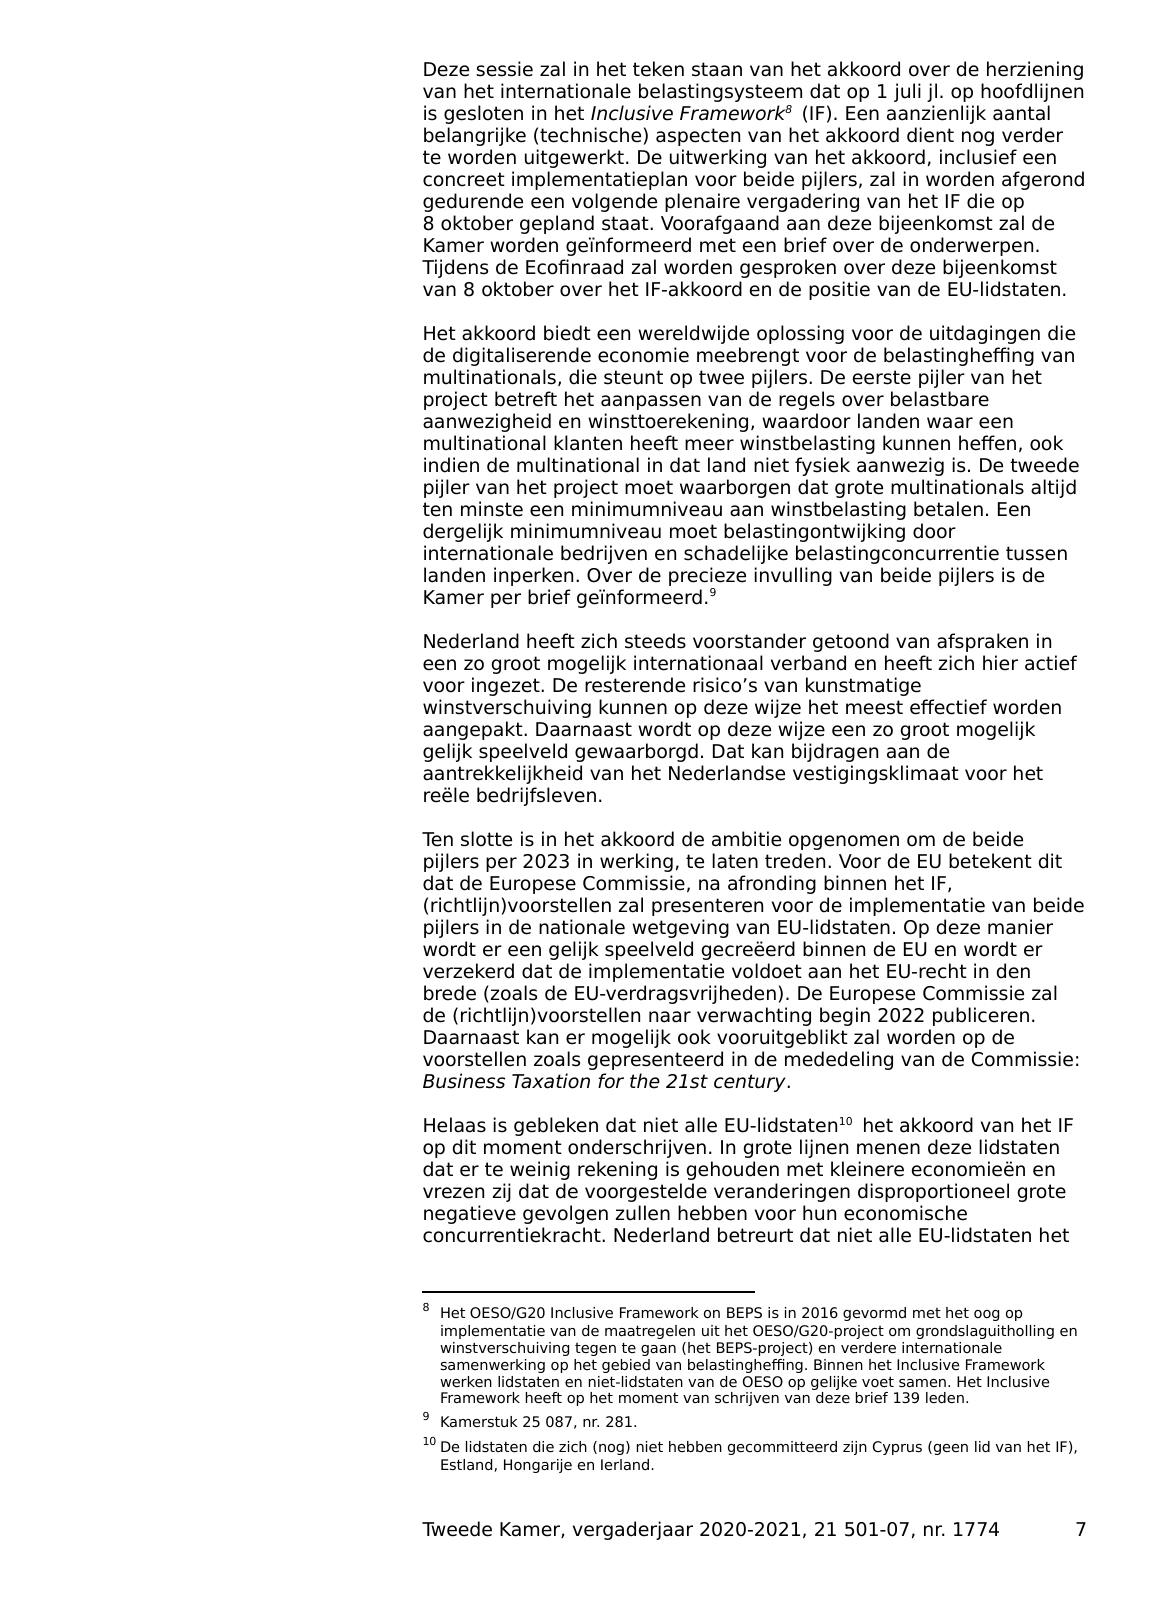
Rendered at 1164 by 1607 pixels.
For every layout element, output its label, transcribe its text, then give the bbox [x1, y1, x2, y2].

text Kamerstuk 25 087, nr. 281. [422, 1410, 1087, 1432]
text Deze sessie zal in het teken staan van het akkoord over de herziening van het internationale belastingsysteem dat op 1 juli jl. op hoofdlijnen is gesloten in het Inclusive Framework (IF). Een aanzienlijk aantal belangrijke (technische) aspecten van het akkoord dient nog verder te worden uitgewerkt. De uitwerking van het akkoord, inclusief een concreet implementatieplan voor beide pijlers, zal in worden afgerond gedurende een volgende plenaire vergadering van het IF die op 8 oktober gepland staat. Voorafgaand aan deze bijeenkomst zal de Kamer worden geïnformeerd met een brief over de onderwerpen. Tijdens de Ecofinraad zal worden gesproken over deze bijeenkomst van 8 oktober over het IF-akkoord en de positie van de EU-lidstaten. [422, 59, 1087, 301]
text Ten slotte is in het akkoord de ambitie opgenomen om de beide pijlers per 2023 in werking, te laten treden. Voor de EU betekent dit dat de Europese Commissie, na afronding binnen het IF, (richtlijn)voorstellen zal presenteren voor de implementatie van beide pijlers in de nationale wetgeving van EU-lidstaten. Op deze manier wordt er een gelijk speelveld gecreëerd binnen de EU en wordt er verzekerd dat de implementatie voldoet aan het EU-recht in den brede (zoals de EU-verdragsvrijheden). De Europese Commissie zal de (richtlijn)voorstellen naar verwachting begin 2022 publiceren. Daarnaast kan er mogelijk ook vooruitgeblikt zal worden op de voorstellen zoals gepresenteerd in de mededeling van de Commissie: Business Taxation for the 21st century. [422, 829, 1087, 1093]
text Het OESO/G20 Inclusive Framework on BEPS is in 2016 gevormd met het oog op implementatie van de maatregelen uit het OESO/G20-project om grondslaguitholling en winstverschuiving tegen te gaan (het BEPS-project) en verdere internationale samenwerking op het gebied van belastingheffing. Binnen het Inclusive Framework werken lidstaten en niet-lidstaten van de OESO op gelijke voet samen. Het Inclusive Framework heeft op het moment van schrijven van deze brief 139 leden. [422, 1301, 1087, 1407]
text Nederland heeft zich steeds voorstander getoond van afspraken in een zo groot mogelijk internationaal verband en heeft zich hier actief voor ingezet. De resterende risico’s van kunstmatige winstverschuiving kunnen op deze wijze het meest effectief worden aangepakt. Daarnaast wordt op deze wijze een zo groot mogelijk gelijk speelveld gewaarborgd. Dat kan bijdragen aan de aantrekkelijkheid van het Nederlandse vestigingsklimaat voor het reële bedrijfsleven. [422, 631, 1087, 807]
text Helaas is gebleken dat niet alle EU-lidstaten het akkoord van het IF op dit moment onderschrijven. In grote lijnen menen deze lidstaten dat er te weinig rekening is gehouden met kleinere economieën en vrezen zij dat de voorgestelde veranderingen disproportioneel grote negatieve gevolgen zullen hebben voor hun economische concurrentiekracht. Nederland betreurt dat niet alle EU-lidstaten het [422, 1115, 1087, 1247]
text De lidstaten die zich (nog) niet hebben gecommitteerd zijn Cyprus (geen lid van het IF), Estland, Hongarije en Ierland. [422, 1435, 1087, 1474]
text Het akkoord biedt een wereldwijde oplossing voor de uitdagingen die de digitaliserende economie meebrengt voor de belastingheffing van multinationals, die steunt op twee pijlers. De eerste pijler van het project betreft het aanpassen van de regels over belastbare aanwezigheid en winsttoerekening, waardoor landen waar een multinational klanten heeft meer winstbelasting kunnen heffen, ook indien de multinational in dat land niet fysiek aanwezig is. De tweede pijler van het project moet waarborgen dat grote multinationals altijd ten minste een minimumniveau aan winstbelasting betalen. Een dergelijk minimumniveau moet belastingontwijking door internationale bedrijven en schadelijke belastingconcurrentie tussen landen inperken. Over de precieze invulling van beide pijlers is de Kamer per brief geïnformeerd. [422, 323, 1087, 609]
